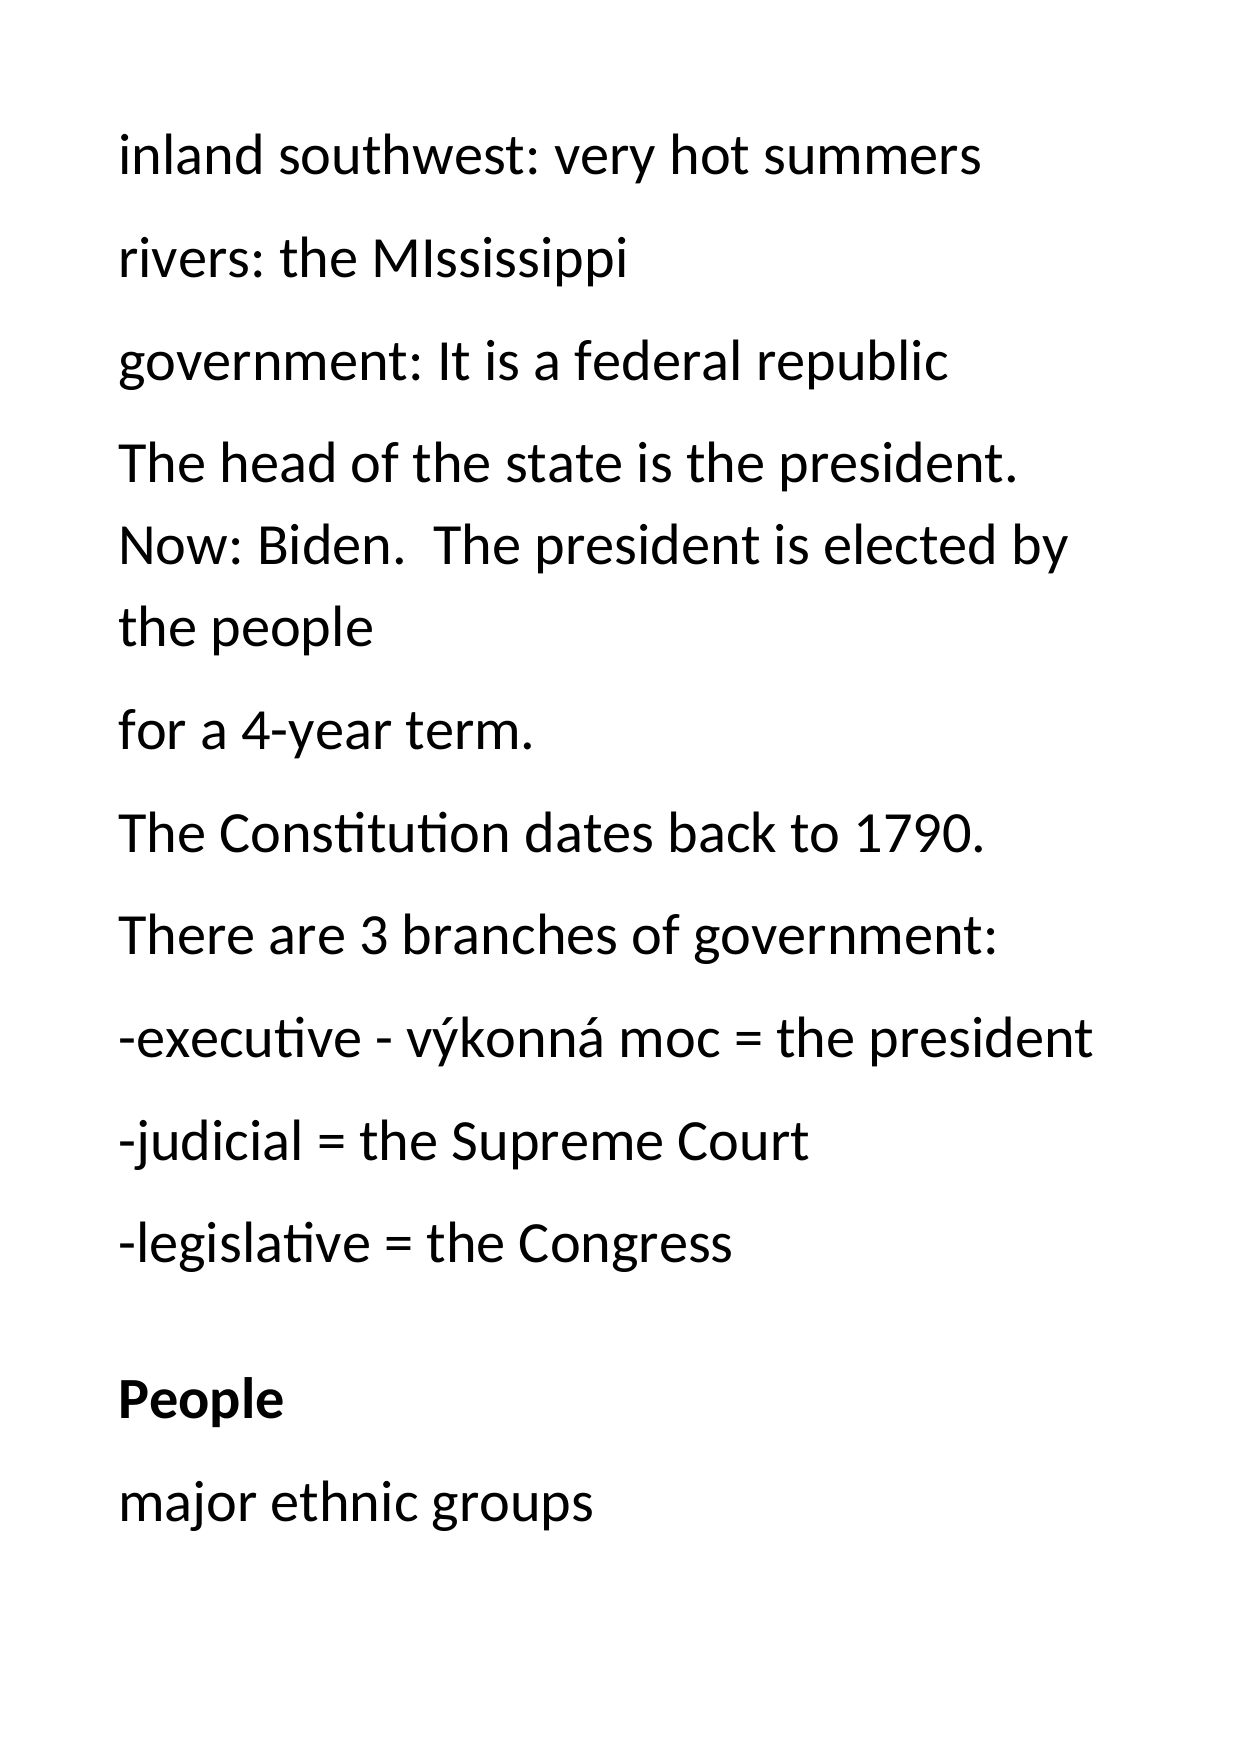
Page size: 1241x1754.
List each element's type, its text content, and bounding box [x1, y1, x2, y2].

text rivers: the MIssissippi [118, 221, 1122, 292]
text major ethnic groups [118, 1465, 1122, 1536]
text for a 4-year term. [118, 693, 1122, 764]
text -executive - výkonná moc = the president [118, 1001, 1122, 1072]
text -judicial = the Supreme Court [118, 1103, 1122, 1175]
text The head of the state is the president. Now: Biden. The president is elected by the people [118, 426, 1122, 661]
text People [118, 1362, 1122, 1433]
text -legislative = the Congress [118, 1206, 1122, 1277]
text inland southwest: very hot summers [118, 118, 1122, 189]
text government: It is a federal republic [118, 323, 1122, 395]
text There are 3 branches of government: [118, 898, 1122, 969]
text The Constitution dates back to 1790. [118, 795, 1122, 867]
